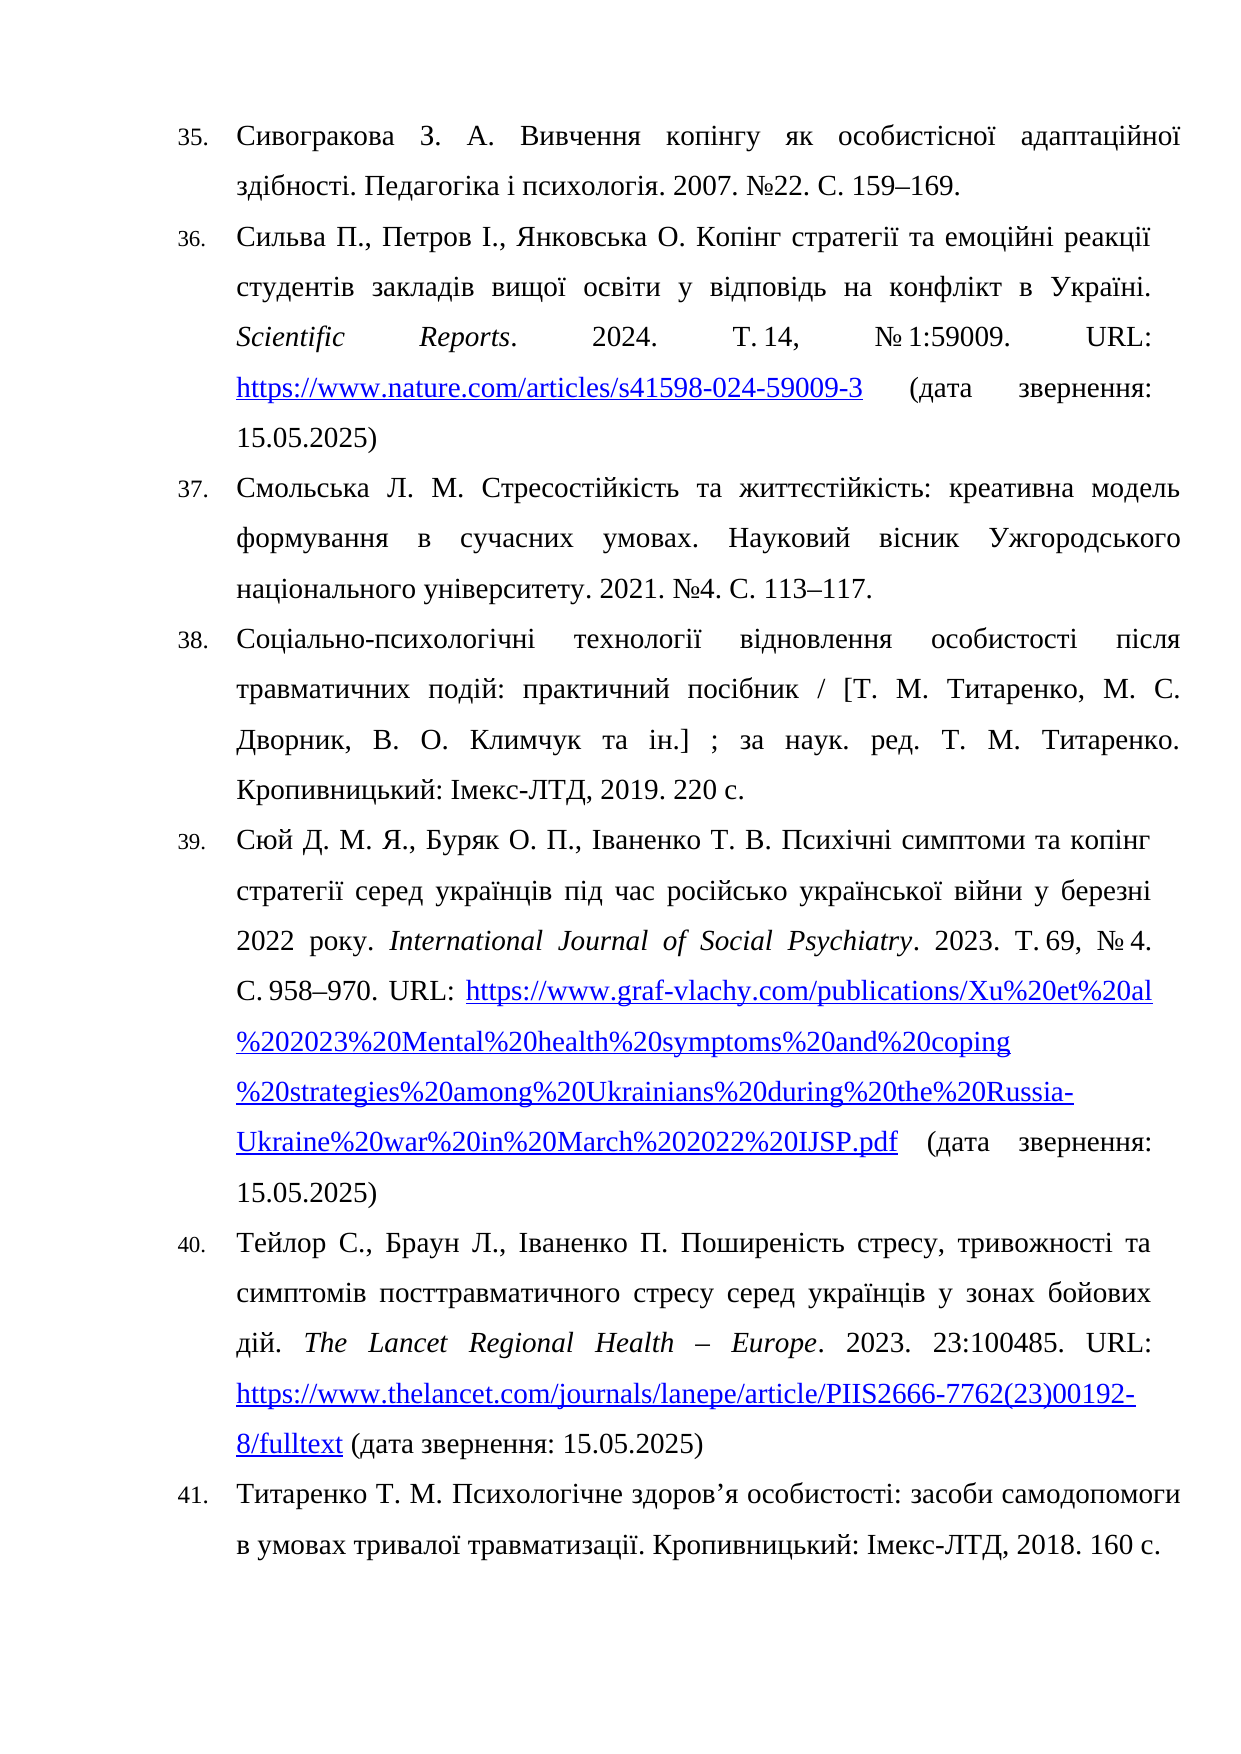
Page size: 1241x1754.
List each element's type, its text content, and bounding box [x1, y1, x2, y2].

list Сивогракова З. А. Вивчення копінгу як особистісної адаптаційної здібності. Педагогіка і психологія. 2007. №22. С. 159–169. [177, 118, 1181, 202]
list Сюй Д. М. Я., Буряк О. П., Іваненко Т. В. Психічні симптоми та копінг стратегії серед українців під час російсько української війни у березні 2022 року. International Journal of Social Psychiatry. 2023. Т. 69, № 4. С. 958–970. URL: https://www.graf-vlachy.com/publications/Xu%20et%20al%202023%20Mental%20health%20symptoms%20and%20coping%20strategies%20among%20Ukrainians%20during%20the%20Russia-Ukraine%20war%20in%20March%202022%20IJSP.pdf (дата звернення: 15.05.2025) [177, 822, 1152, 1208]
list Титаренко Т. М. Психологічне здоров’я особистості: засоби самодопомоги в умовах тривалої травматизації. Кропивницький: Імекс-ЛТД, 2018. 160 с. [177, 1477, 1181, 1560]
list Сильва П., Петров І., Янковська О. Копінг стратегії та емоційні реакції студентів закладів вищої освіти у відповідь на конфлікт в Україні. Scientific Reports. 2024. Т. 14, № 1:59009. URL: https://www.nature.com/articles/s41598-024-59009-3 (дата звернення: 15.05.2025) [177, 219, 1152, 453]
list Тейлор С., Браун Л., Іваненко П. Поширеність стресу, тривожності та симптомів посттравматичного стресу серед українців у зонах бойових дій. The Lancet Regional Health – Europe. 2023. 23:100485. URL: https://www.thelancet.com/journals/lanepe/article/PIIS2666-7762(23)00192-8/fulltext (дата звернення: 15.05.2025) [177, 1225, 1152, 1460]
list Смольська Л. М. Стресостійкість та життєстійкість: креативна модель формування в сучасних умовах. Науковий вісник Ужгородського національного університету. 2021. №4. С. 113–117. [177, 470, 1181, 604]
list Соціально-психологічні технології відновлення особистості після травматичних подій: практичний посібник / [Т. М. Титаренко, М. С. Дворник, В. О. Климчук та ін.] ; за наук. ред. Т. М. Титаренко. Кропивницький: Імекс-ЛТД, 2019. 220 c. [177, 621, 1181, 806]
